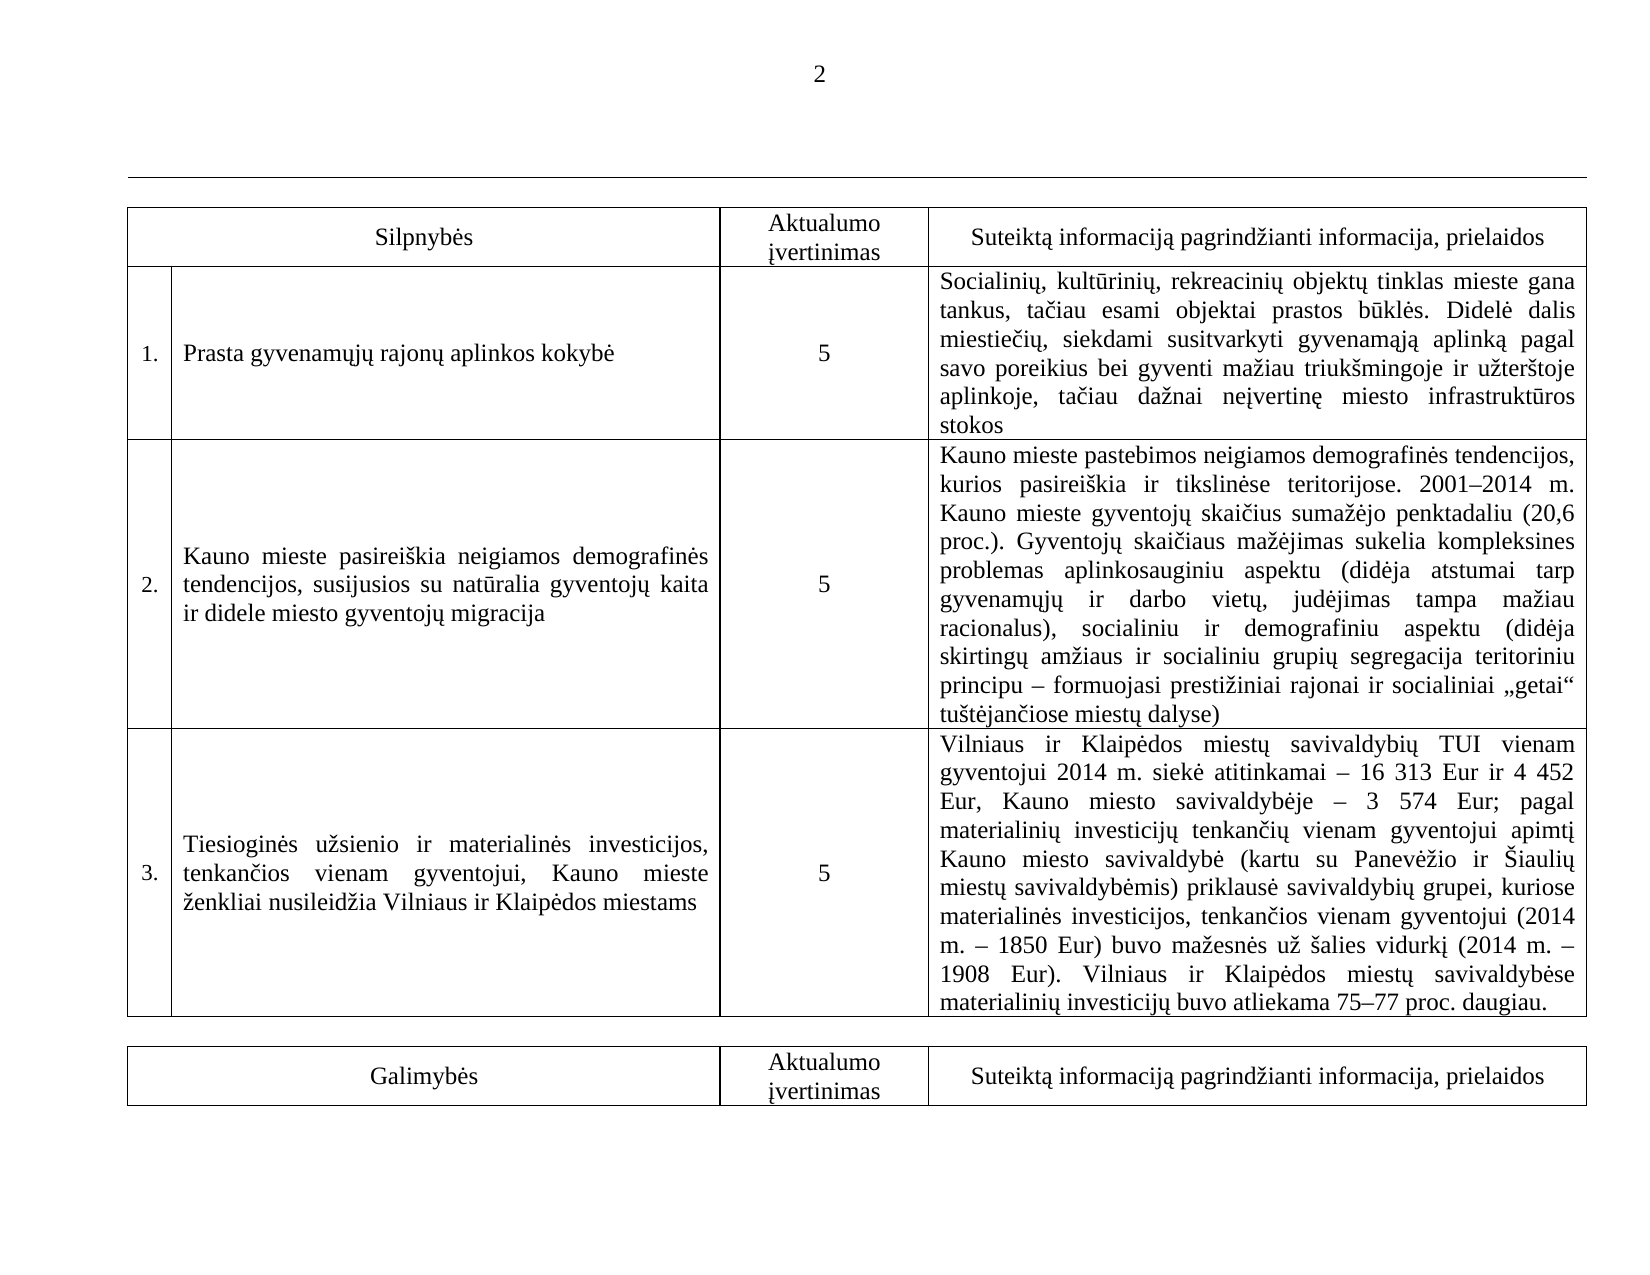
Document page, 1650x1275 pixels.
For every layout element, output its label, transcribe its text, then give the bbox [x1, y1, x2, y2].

table_cell [928, 178, 1178, 207]
table_cell Galimybės [128, 1047, 719, 1104]
table_cell [1178, 1017, 1587, 1046]
table_cell Prasta gyvenamųjų rajonų aplinkos kokybė [172, 267, 719, 439]
table_cell Tiesioginės užsienio ir materialinės investicijos, tenkančios vienam gyventojui, Kauno mieste ženkliai nusileidžia Vilniaus ir Klaipėdos miestams [172, 729, 719, 1016]
table_cell Kauno mieste pasireiškia neigiamos demografinės tendencijos, susijusios su natūralia gyventojų kaita ir didele miesto gyventojų migracija [172, 440, 719, 728]
table_cell 1. [128, 267, 171, 439]
table_cell Suteiktą informaciją pagrindžianti informacija, prielaidos [929, 1047, 1586, 1104]
table_cell [928, 1017, 1178, 1046]
table_cell [1178, 178, 1587, 207]
table_cell [720, 178, 928, 207]
table_cell 5 [721, 440, 928, 728]
table_cell [128, 178, 172, 207]
table_cell Aktualumo įvertinimas [721, 208, 928, 266]
table_cell 5 [721, 267, 928, 439]
table_cell Socialinių, kultūrinių, rekreacinių objektų tinklas mieste gana tankus, tačiau esami objektai prastos būklės. Didelė dalis miestiečių, siekdami susitvarkyti gyvenamąją aplinką pagal savo poreikius bei gyventi mažiau triukšmingoje ir užterštoje aplinkoje, tačiau dažnai neįvertinę miesto infrastruktūros stokos [929, 267, 1586, 439]
table_cell Aktualumo įvertinimas [721, 1047, 928, 1104]
table_cell Silpnybės [128, 208, 719, 266]
table_cell [172, 178, 720, 207]
table_cell 3. [128, 729, 171, 1016]
table_cell 5 [721, 729, 928, 1016]
table_cell 2. [128, 440, 171, 728]
table_cell Kauno mieste pastebimos neigiamos demografinės tendencijos, kurios pasireiškia ir tikslinėse teritorijose. 2001–2014 m. Kauno mieste gyventojų skaičius sumažėjo penktadaliu (20,6 proc.). Gyventojų skaičiaus mažėjimas sukelia kompleksines problemas aplinkosauginiu aspektu (didėja atstumai tarp gyvenamųjų ir darbo vietų, judėjimas tampa mažiau racionalus), socialiniu ir demografiniu aspektu (didėja skirtingų amžiaus ir socialiniu grupių segregacija teritoriniu principu – formuojasi prestižiniai rajonai ir socialiniai „getai“ tuštėjančiose miestų dalyse) [929, 440, 1586, 728]
table_cell Suteiktą informaciją pagrindžianti informacija, prielaidos [929, 208, 1586, 266]
table_cell [172, 1017, 720, 1046]
table_cell [720, 1017, 928, 1046]
table_cell Vilniaus ir Klaipėdos miestų savivaldybių TUI vienam gyventojui 2014 m. siekė atitinkamai – 16 313 Eur ir 4 452 Eur, Kauno miesto savivaldybėje – 3 574 Eur; pagal materialinių investicijų tenkančių vienam gyventojui apimtį Kauno miesto savivaldybė (kartu su Panevėžio ir Šiaulių miestų savivaldybėmis) priklausė savivaldybių grupei, kuriose materialinės investicijos, tenkančios vienam gyventojui (2014 m. – 1850 Eur) buvo mažesnės už šalies vidurkį (2014 m. – 1908 Eur). Vilniaus ir Klaipėdos miestų savivaldybėse materialinių investicijų buvo atliekama 75–77 proc. daugiau. [929, 729, 1586, 1016]
table_cell [128, 1017, 172, 1046]
